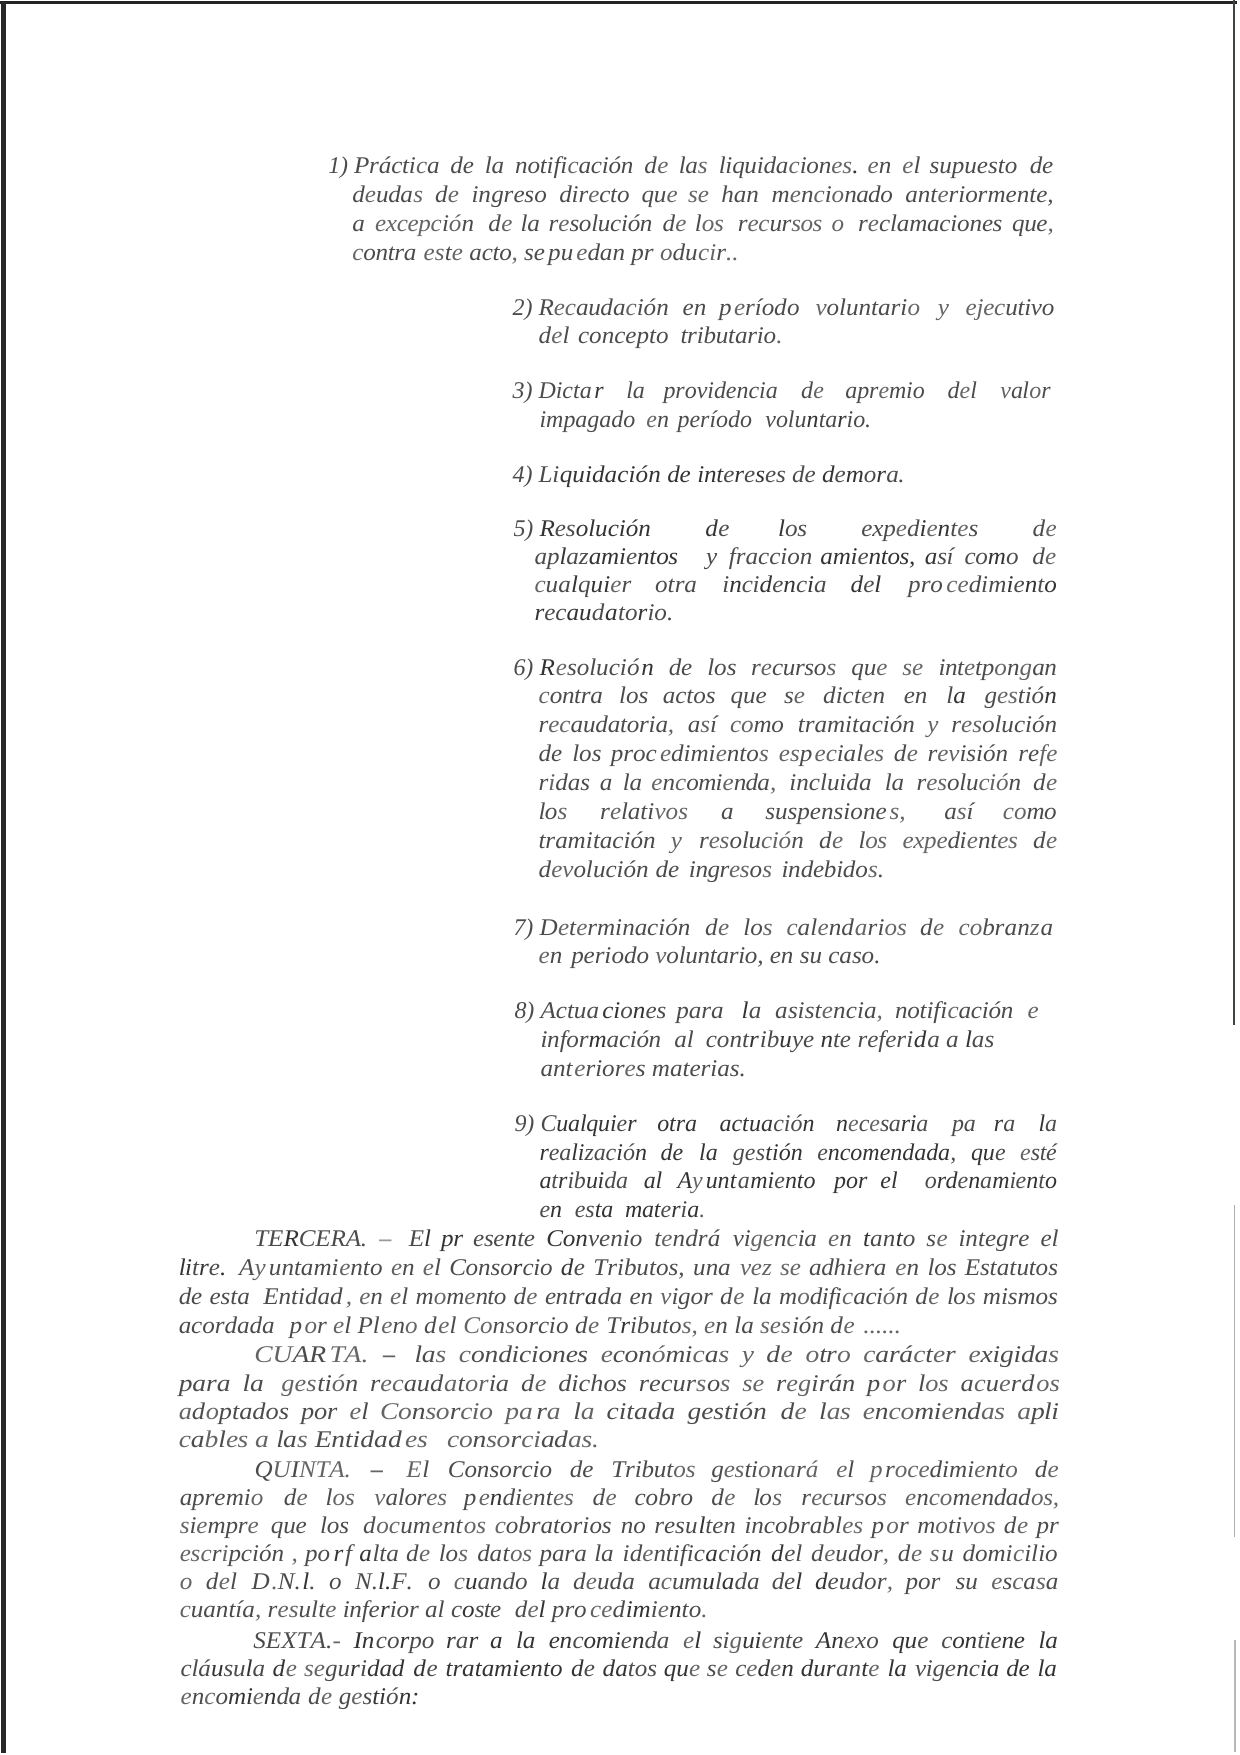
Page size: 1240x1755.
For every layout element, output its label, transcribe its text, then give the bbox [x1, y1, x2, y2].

list Práctica de la notificación de las liquidaciones. en el supuesto de deudas de ingreso directo que se han mencionado anteriormente, a excepción de la resolución de los recursos o reclamaciones que, contra este acto, sepuedan pr oducir.. [326, 151, 1054, 266]
text QUINTA. - El Consorcio de Tributos gestionará el procedimiento de apremio de los valores pendientes de cobro de los recursos encomendados, siempre que los documentos cobratorios no resulten incobrables por motivos de pr escripción , porf alta de los datos para la identificación del deudor, de su domicilio o del D.N.l. o N.l.F. o cuando la deuda acumulada del deudor, por su escasa cuantía, resulte inferior al coste del procedimiento. [179, 1455, 1059, 1623]
text CUARTA. - las condiciones económicas y de otro carácter exigidas para la gestión recaudatoria de dichos recursos se regirán por los acuerdos adoptados por el Consorcio para la citada gestión de las encomiendas apli cables a las Entidades consorciadas. [178, 1340, 1059, 1453]
list Cualquier otra actuación necesaria pa ra la realización de la gestión encomendada, que esté atribuida al Ayuntamiento por el ordenamiento en esta materia. [513, 1108, 1057, 1223]
list Actuaciones para la asistencia, notificación e información al contribuye nte referida a las anteriores materias. [514, 996, 1057, 1081]
text TERCERA. - El pr esente Convenio tendrá vigencia en tanto se integre el litre. Ayuntamiento en el Consorcio de Tributos, una vez se adhiera en los Estatutos de esta Entidad, en el momento de entrada en vigor de la modificación de los mismos acordada por el Pleno del Consorcio de Tributos, en la sesión de ...... [178, 1224, 1059, 1339]
list Recaudación en período voluntario y ejecutivo del concepto tributario. [512, 293, 1054, 348]
list Determinación de los calendarios de cobranza en periodo voluntario, en su caso. [512, 913, 1053, 969]
list Resolución de los recursos que se intetpongan contra los actos que se dicten en la gestión recaudatoria, así como tramitación y resolución de los procedimientos especiales de revisión refe ridas a la encomienda, incluida la resolución de los relativos a suspensiones, así como tramitación y resolución de los expedientes de devolución de ingresos indebidos. [512, 653, 1057, 883]
list Liquidación de intereses de demora. [512, 460, 1071, 487]
text SEXTA.- Incorpo rar a la encomienda el siguiente Anexo que contiene la cláusula de seguridad de tratamiento de datos que se ceden durante la vigencia de la encomienda de gestión: [180, 1626, 1058, 1709]
list Dictar la providencia de apremio del valor impagado en período voluntario. [512, 376, 1051, 432]
list Resolución de los expedientes de aplazamientos y fraccion amientos, así como de cualquier otra incidencia del procedimiento recaudatorio. [508, 514, 1057, 626]
